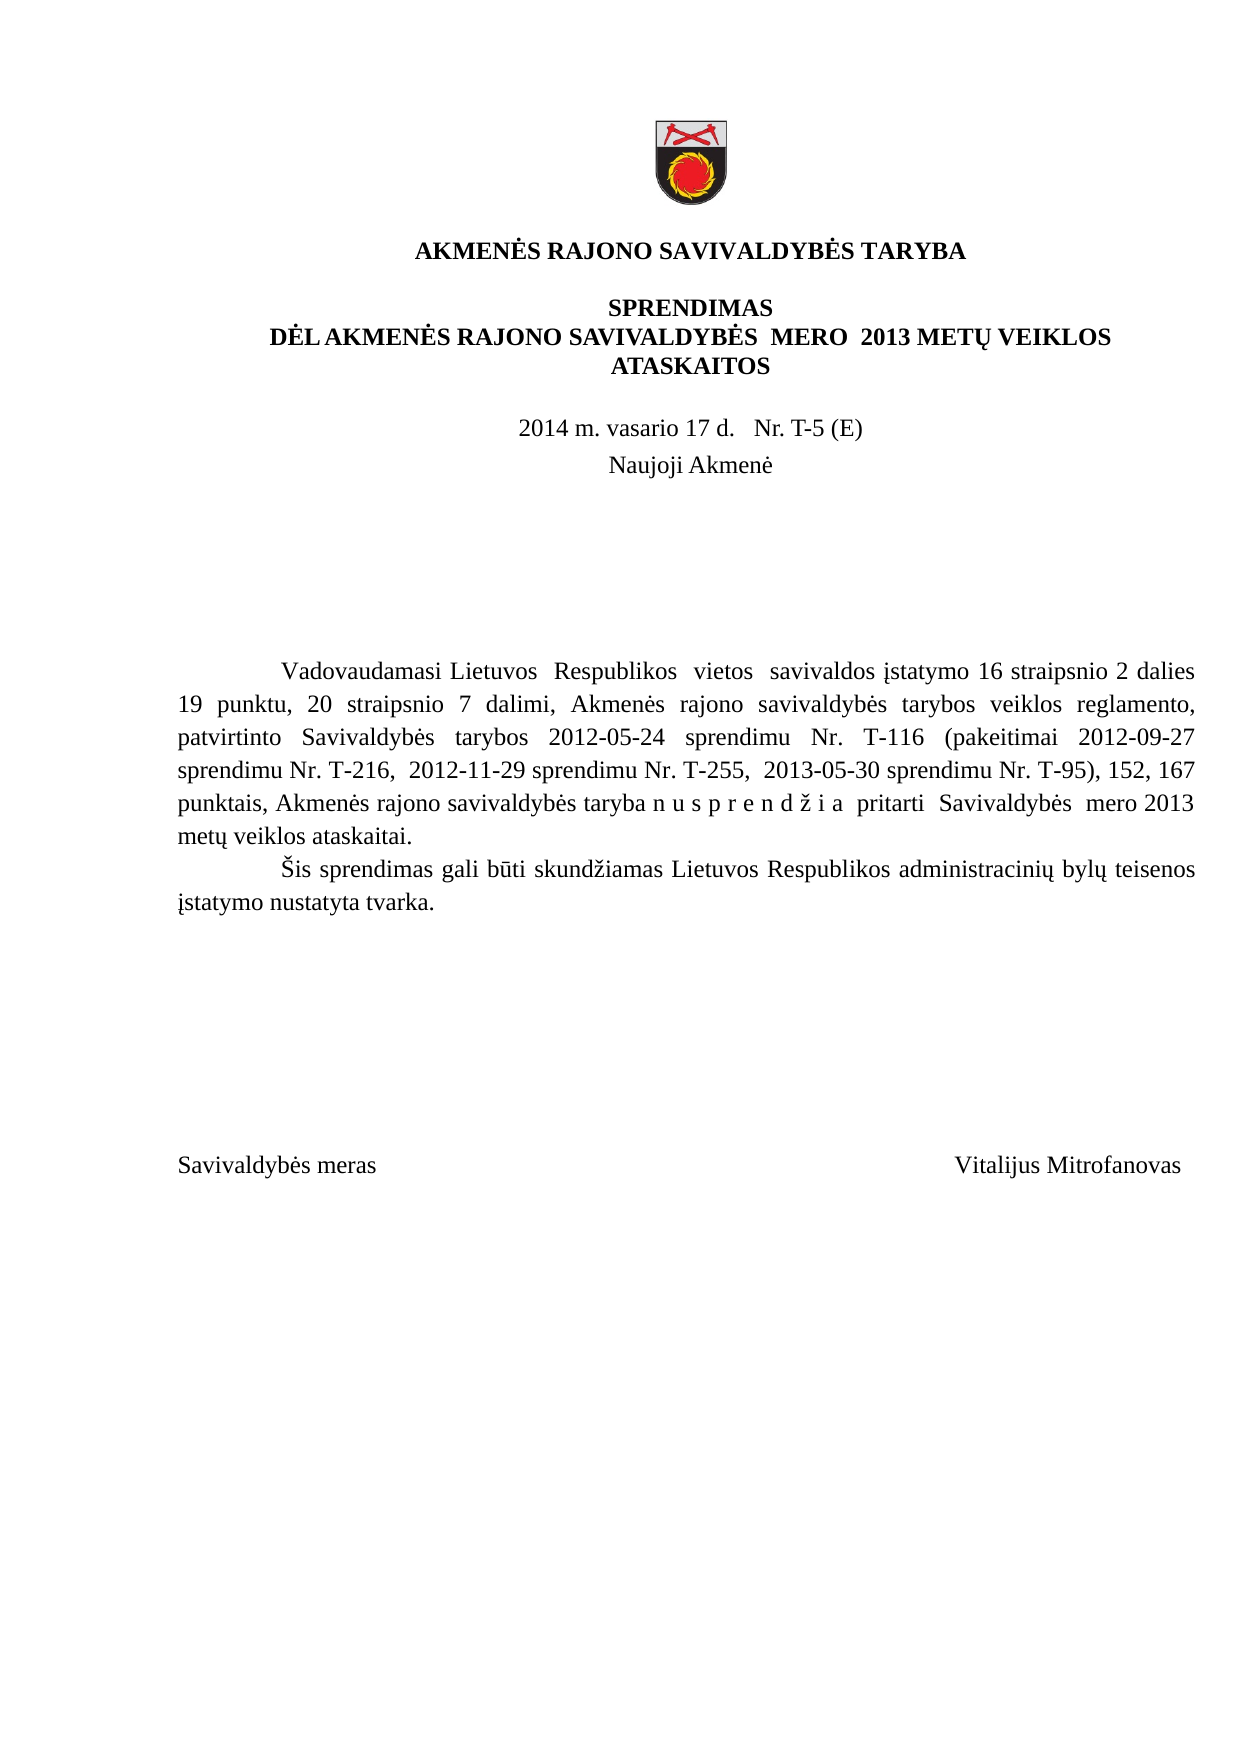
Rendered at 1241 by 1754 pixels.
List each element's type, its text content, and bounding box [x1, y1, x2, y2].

table_cell 2014 m. vasario 17 d. Nr. T-5 (E) [177, 408, 1204, 446]
text Vadovaudamasi Lietuvos Respublikos vietos savivaldos įstatymo 16 straipsnio 2 dalies 19 punktu, 20 straipsnio 7 dalimi, Akmenės rajono savivaldybės tarybos veiklos reglamento, patvirtinto Savivaldybės tarybos 2012-05-24 sprendimu Nr. T-116 (pakeitimai 2012-09-27 sprendimu Nr. T-216, 2012-11-29 sprendimu Nr. T-255, 2013-05-30 sprendimu Nr. T-95), 152, 167 punktais, Akmenės rajono savivaldybės taryba n u s p r e n d ž i a pritarti Savivaldybės mero 2013 metų veiklos ataskaitai. [177, 656, 1196, 850]
table_header [177, 118, 1204, 236]
table_cell SPRENDIMAS DĖL AKMENĖS RAJONO SAVIVALDYBĖS MERO 2013 METŲ VEIKLOS ATASKAITOS [177, 293, 1204, 408]
table_cell AKMENĖS RAJONO SAVIVALDYBĖS TARYBA [177, 236, 1204, 293]
text Šis sprendimas gali būti skundžiamas Lietuvos Respublikos administracinių bylų teisenos įstatymo nustatyta tvarka. [177, 854, 1196, 916]
text Savivaldybės meras Vitalijus Mitrofanovas [177, 1151, 1196, 1179]
table_cell Naujoji Akmenė [177, 446, 1204, 484]
